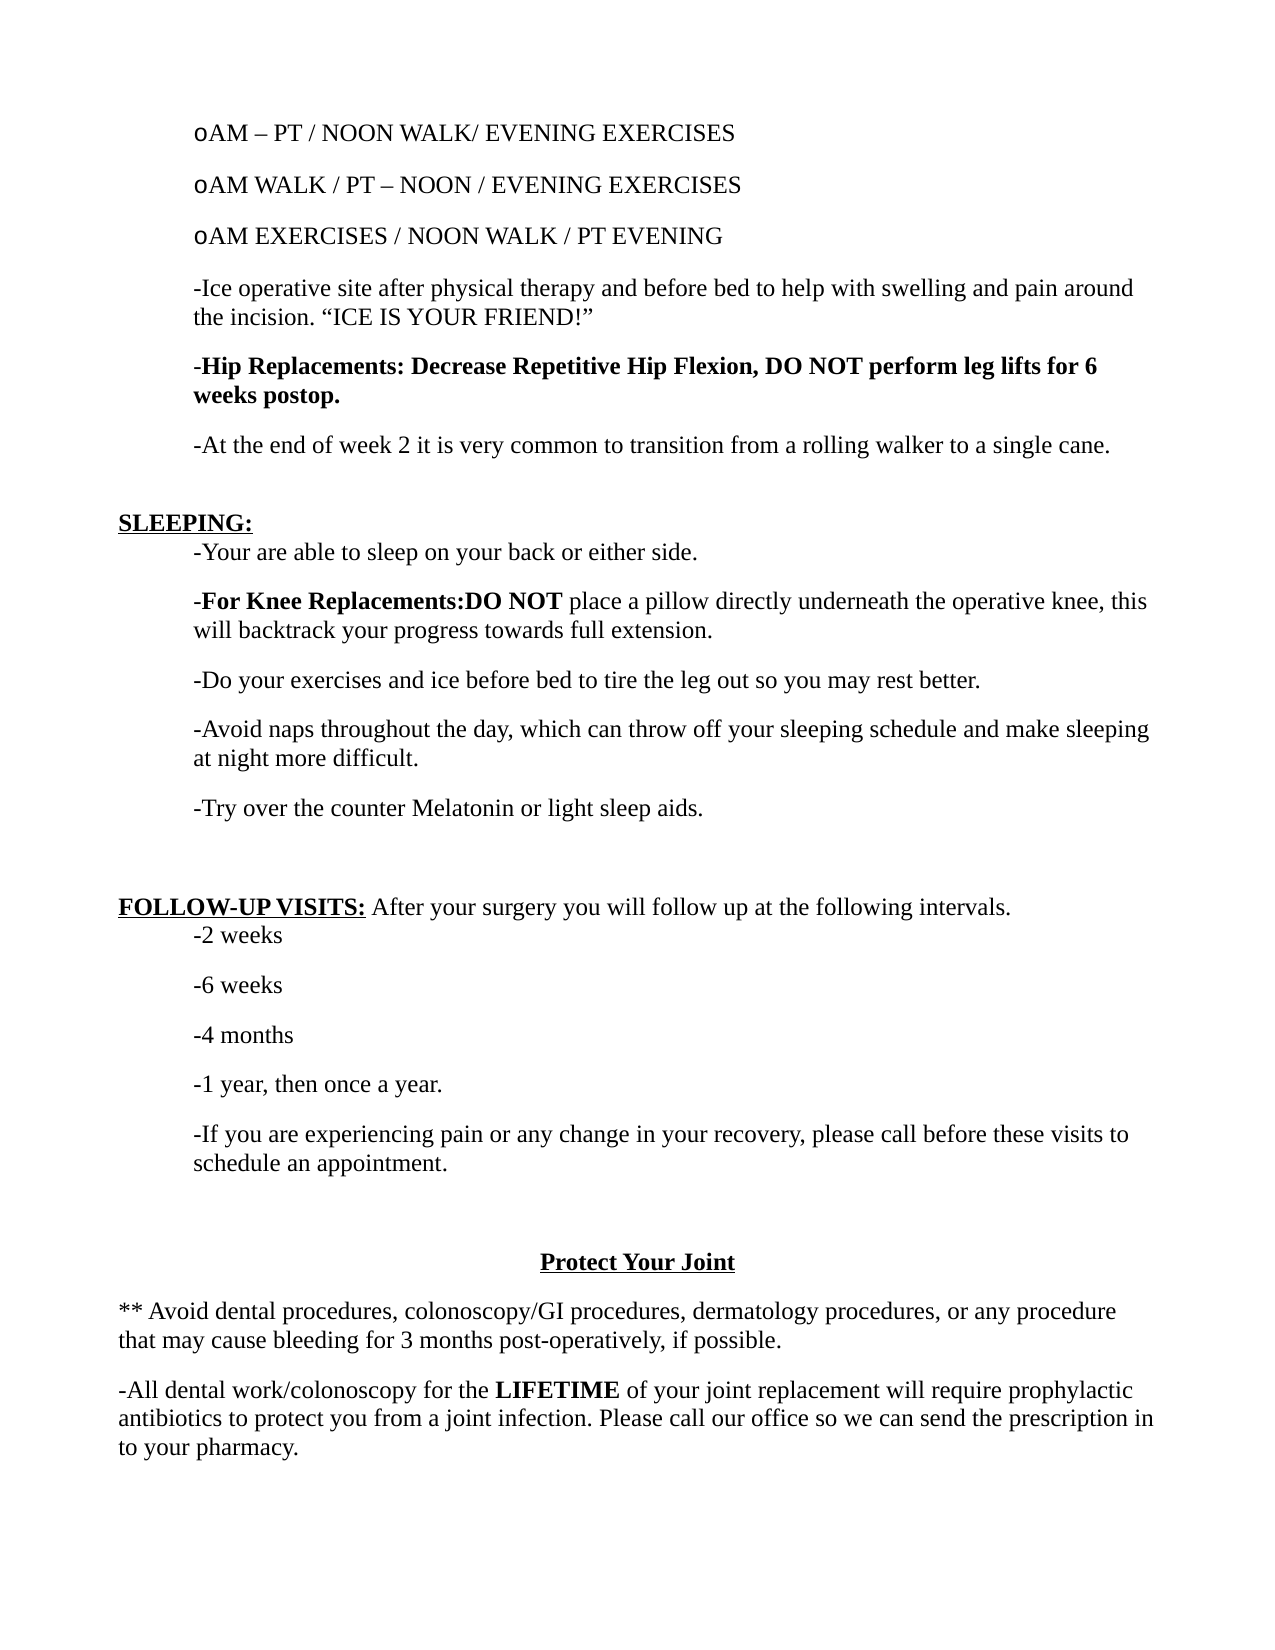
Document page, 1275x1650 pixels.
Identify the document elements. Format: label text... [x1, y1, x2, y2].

list 6 weeks [193, 970, 1157, 999]
list 1 year, then once a year. [193, 1069, 1157, 1098]
list ** Avoid dental procedures, colonoscopy/GI procedures, dermatology procedures, or any procedure that may cause bleeding for 3 months post-operatively, if possible. [118, 1296, 1157, 1354]
list -All dental work/colonoscopy for the LIFETIME of your joint replacement will require prophylactic antibiotics to protect you from a joint infection. Please call our office so we can send the prescription in to your pharmacy. [118, 1375, 1157, 1461]
list AM – PT / NOON WALK/ EVENING EXERCISES [193, 118, 1157, 149]
list Try over the counter Melatonin or light sleep aids. [193, 793, 1157, 821]
list Hip Replacements: Decrease Repetitive Hip Flexion, DO NOT perform leg lifts for 6 weeks postop. [193, 351, 1157, 409]
list AM WALK / PT – NOON / EVENING EXERCISES [193, 170, 1157, 201]
list Your are able to sleep on your back or either side. [193, 537, 1157, 566]
list If you are experiencing pain or any change in your recovery, please call before these visits to schedule an appointment. [193, 1119, 1157, 1176]
text FOLLOW-UP VISITS: After your surgery you will follow up at the following intervals. [118, 892, 1157, 921]
list Do your exercises and ice before bed to tire the leg out so you may rest better. [193, 665, 1157, 693]
list Protect Your Joint [118, 1247, 1157, 1276]
text SLEEPING: [118, 508, 1157, 537]
list At the end of week 2 it is very common to transition from a rolling walker to a single cane. [193, 430, 1157, 458]
list 4 months [193, 1020, 1157, 1048]
list For Knee Replacements:DO NOT place a pillow directly underneath the operative knee, this will backtrack your progress towards full extension. [193, 586, 1157, 644]
list Avoid naps throughout the day, which can throw off your sleeping schedule and make sleeping at night more difficult. [193, 714, 1157, 772]
list 2 weeks [193, 921, 1157, 949]
list AM EXERCISES / NOON WALK / PT EVENING [193, 221, 1157, 252]
list Ice operative site after physical therapy and before bed to help with swelling and pain around the incision. “ICE IS YOUR FRIEND!” [193, 273, 1157, 331]
